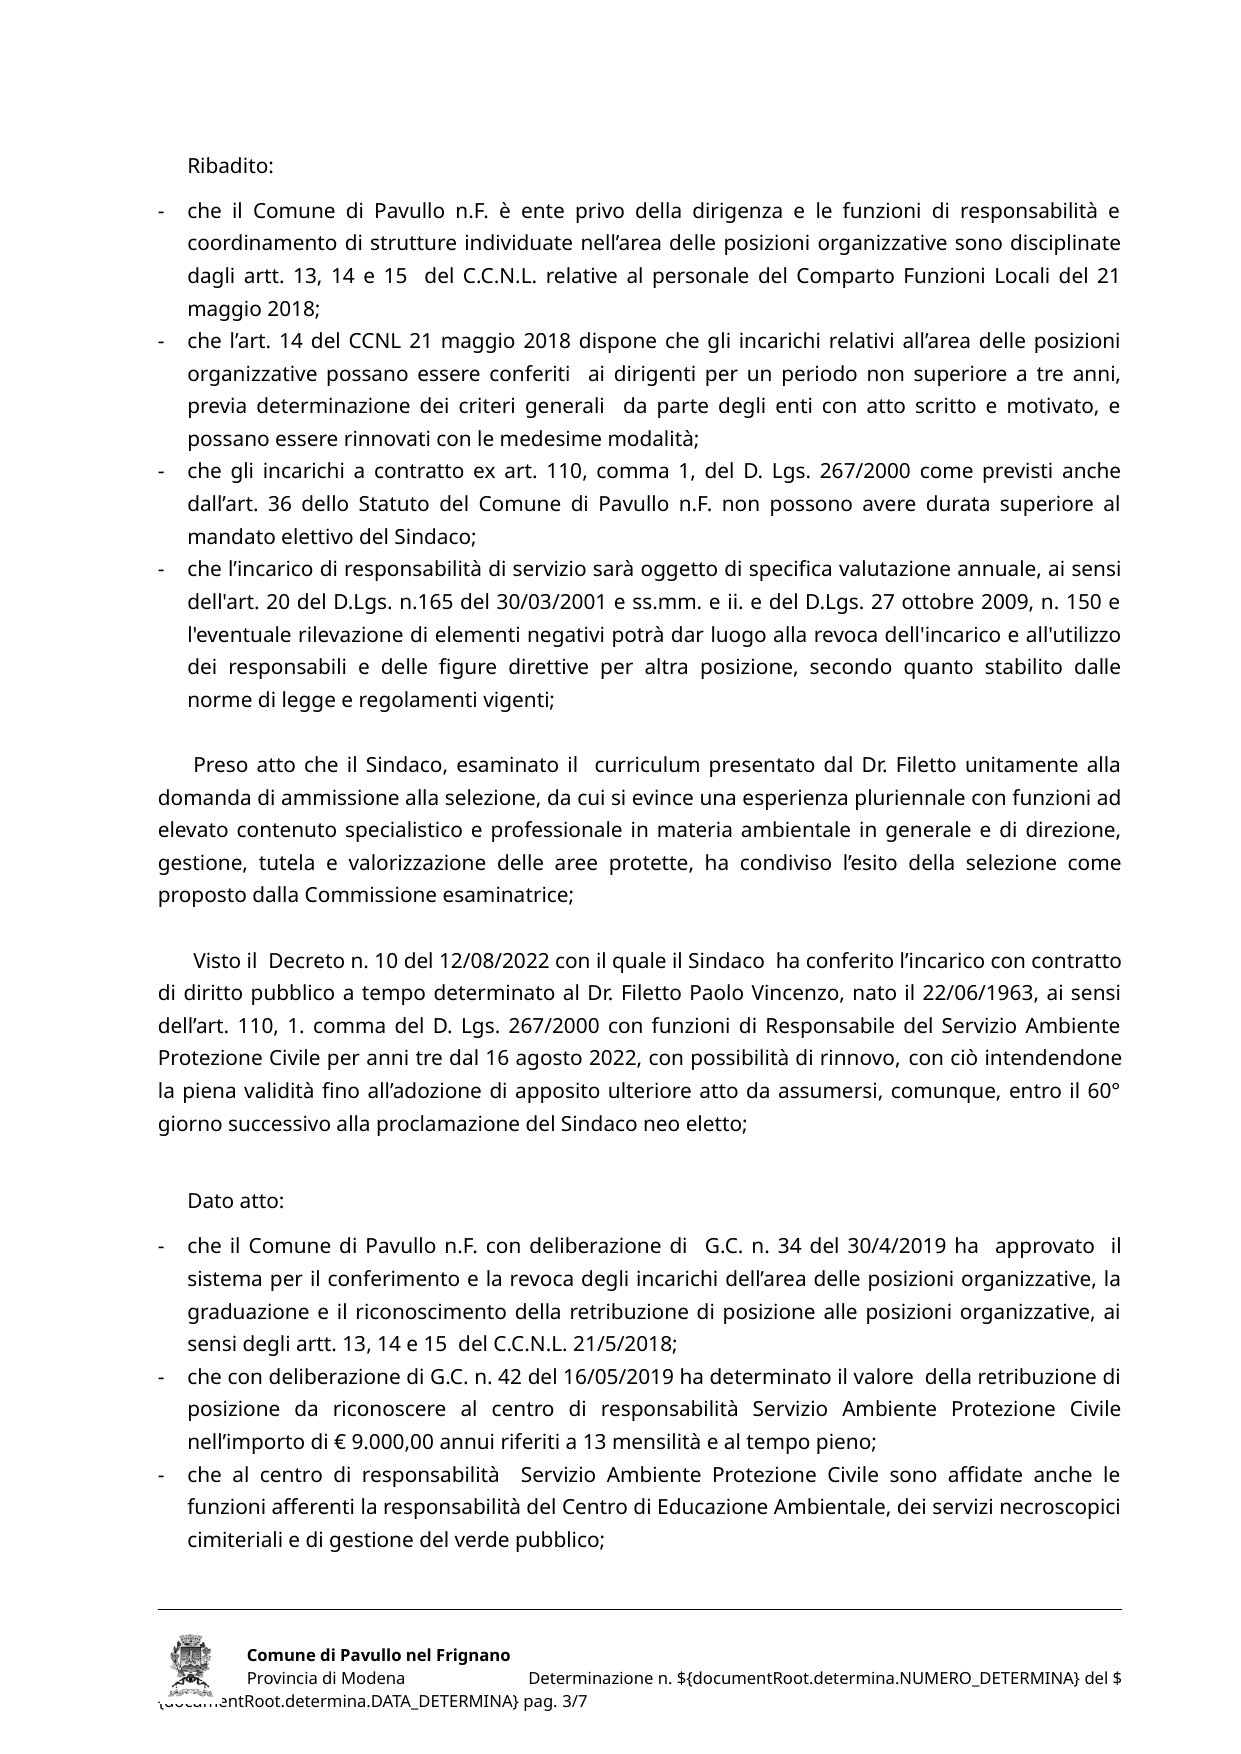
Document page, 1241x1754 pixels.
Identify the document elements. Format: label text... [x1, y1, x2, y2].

text Dato atto: [158, 1186, 1122, 1215]
list che l’art. 14 del CCNL 21 maggio 2018 dispone che gli incarichi relativi all’area delle posizioni organizzative possano essere conferiti ai dirigenti per un periodo non superiore a tre anni, previa determinazione dei criteri generali da parte degli enti con atto scritto e motivato, e possano essere rinnovati con le medesime modalità; [158, 326, 1122, 452]
list che l’incarico di responsabilità di servizio sarà oggetto di specifica valutazione annuale, ai sensi dell'art. 20 del D.Lgs. n.165 del 30/03/2001 e ss.mm. e ii. e del D.Lgs. 27 ottobre 2009, n. 150 e l'eventuale rilevazione di elementi negativi potrà dar luogo alla revoca dell'incarico e all'utilizzo dei responsabili e delle figure direttive per altra posizione, secondo quanto stabilito dalle norme di legge e regolamenti vigenti; [158, 554, 1122, 713]
text Visto il Decreto n. 10 del 12/08/2022 con il quale il Sindaco ha conferito l’incarico con contratto di diritto pubblico a tempo determinato al Dr. Filetto Paolo Vincenzo, nato il 22/06/1963, ai sensi dell’art. 110, 1. comma del D. Lgs. 267/2000 con funzioni di Responsabile del Servizio Ambiente Protezione Civile per anni tre dal 16 agosto 2022, con possibilità di rinnovo, con ciò intendendone la piena validità fino all’adozione di apposito ulteriore atto da assumersi, comunque, entro il 60° giorno successivo alla proclamazione del Sindaco neo eletto; [158, 946, 1122, 1137]
list che il Comune di Pavullo n.F. con deliberazione di G.C. n. 34 del 30/4/2019 ha approvato il sistema per il conferimento e la revoca degli incarichi dell’area delle posizioni organizzative, la graduazione e il riconoscimento della retribuzione di posizione alle posizioni organizzative, ai sensi degli artt. 13, 14 e 15 del C.C.N.L. 21/5/2018; [158, 1232, 1122, 1358]
list che al centro di responsabilità Servizio Ambiente Protezione Civile sono affidate anche le funzioni afferenti la responsabilità del Centro di Educazione Ambientale, dei servizi necroscopici cimiteriali e di gestione del verde pubblico; [158, 1460, 1122, 1553]
list che gli incarichi a contratto ex art. 110, comma 1, del D. Lgs. 267/2000 come previsti anche dall’art. 36 dello Statuto del Comune di Pavullo n.F. non possono avere durata superiore al mandato elettivo del Sindaco; [158, 457, 1122, 550]
list che con deliberazione di G.C. n. 42 del 16/05/2019 ha determinato il valore della retribuzione di posizione da riconoscere al centro di responsabilità Servizio Ambiente Protezione Civile nell’importo di € 9.000,00 annui riferiti a 13 mensilità e al tempo pieno; [158, 1362, 1122, 1456]
text Preso atto che il Sindaco, esaminato il curriculum presentato dal Dr. Filetto unitamente alla domanda di ammissione alla selezione, da cui si evince una esperienza pluriennale con funzioni ad elevato contenuto specialistico e professionale in materia ambientale in generale e di direzione, gestione, tutela e valorizzazione delle aree protette, ha condiviso l’esito della selezione come proposto dalla Commissione esaminatrice; [158, 750, 1122, 909]
list che il Comune di Pavullo n.F. è ente privo della dirigenza e le funzioni di responsabilità e coordinamento di strutture individuate nell’area delle posizioni organizzative sono disciplinate dagli artt. 13, 14 e 15 del C.C.N.L. relative al personale del Comparto Funzioni Locali del 21 maggio 2018; [158, 196, 1122, 322]
picture [159, 1631, 222, 1704]
text Ribadito: [158, 151, 1122, 179]
